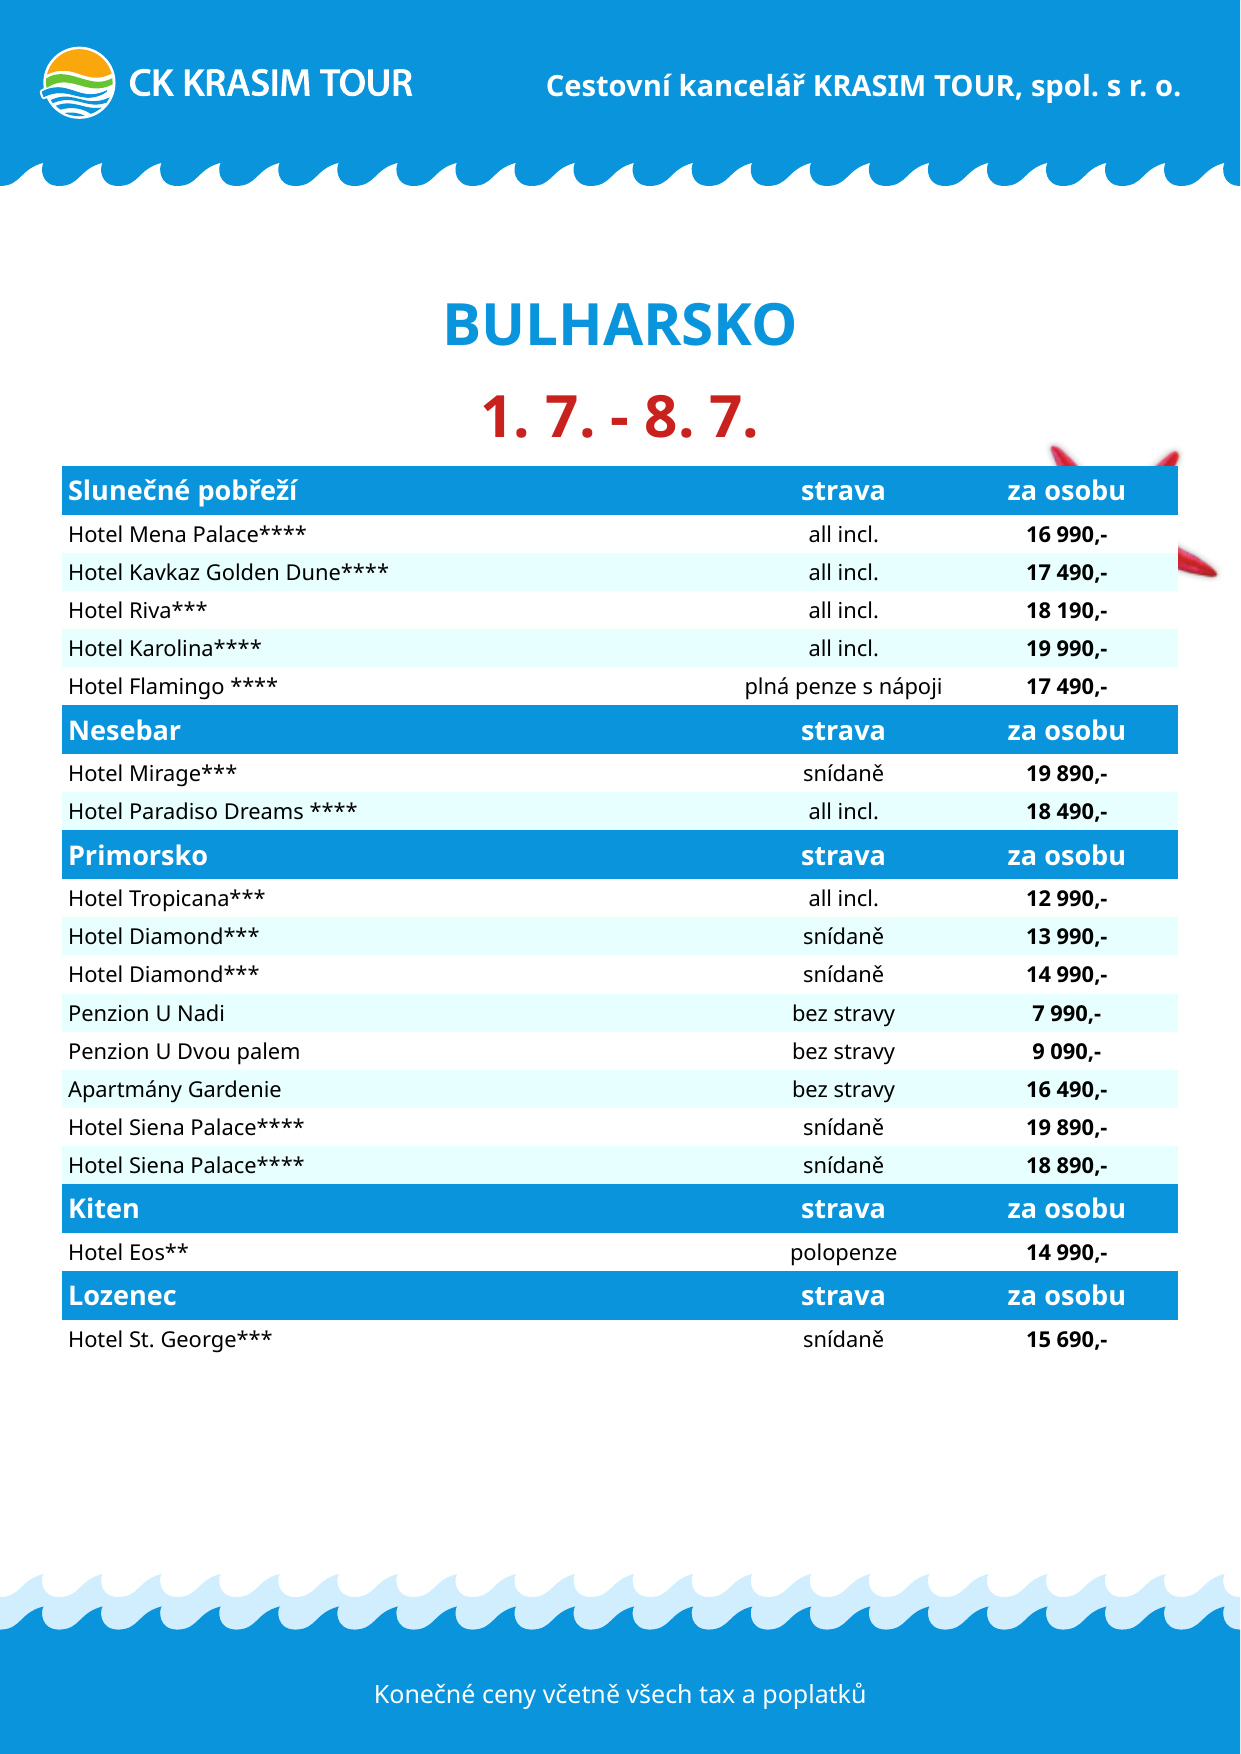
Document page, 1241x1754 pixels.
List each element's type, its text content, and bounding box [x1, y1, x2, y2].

table_cell 19 990,- [955, 629, 1178, 667]
table_cell snídaně [732, 917, 955, 955]
table_header Kiten [62, 1184, 732, 1233]
table_cell Hotel Eos** [62, 1233, 732, 1271]
table_header za osobu [955, 830, 1178, 879]
table_cell 14 990,- [955, 1233, 1178, 1271]
table_header strava [732, 1184, 955, 1233]
table_cell bez stravy [732, 1032, 955, 1070]
table_cell 17 490,- [955, 667, 1178, 705]
table_cell Apartmány Gardenie [62, 1070, 732, 1108]
table_cell bez stravy [732, 994, 955, 1032]
table_cell all incl. [732, 515, 955, 553]
table_cell Penzion U Nadi [62, 994, 732, 1032]
table_cell snídaně [732, 955, 955, 993]
table_cell Hotel Kavkaz Golden Dune**** [62, 553, 732, 591]
table_header za osobu [955, 1184, 1178, 1233]
table_cell 14 990,- [955, 955, 1178, 993]
table_cell snídaně [732, 754, 955, 792]
table_cell 18 190,- [955, 591, 1178, 629]
table_cell plná penze s nápoji [732, 667, 955, 705]
table_cell Hotel Tropicana*** [62, 879, 732, 917]
table_cell Hotel Flamingo **** [62, 667, 732, 705]
subtitle BULHARSKO [0, 283, 1240, 363]
table_cell Hotel Karolina**** [62, 629, 732, 667]
table_cell all incl. [732, 879, 955, 917]
table_cell all incl. [732, 591, 955, 629]
table_cell bez stravy [732, 1070, 955, 1108]
table_cell 19 890,- [955, 754, 1178, 792]
table_cell 16 990,- [955, 515, 1178, 553]
table_cell Hotel Paradiso Dreams **** [62, 792, 732, 830]
table_cell 17 490,- [955, 553, 1178, 591]
table_cell polopenze [732, 1233, 955, 1271]
table_cell 16 490,- [955, 1070, 1178, 1108]
table_cell Hotel Diamond*** [62, 955, 732, 993]
table_header za osobu [955, 705, 1178, 754]
table_cell Hotel Siena Palace**** [62, 1108, 732, 1146]
table_cell all incl. [732, 792, 955, 830]
table_header Primorsko [62, 830, 732, 879]
table_cell 18 890,- [955, 1146, 1178, 1184]
table_cell 9 090,- [955, 1032, 1178, 1070]
table_cell snídaně [732, 1108, 955, 1146]
table_cell all incl. [732, 629, 955, 667]
table_cell Penzion U Dvou palem [62, 1032, 732, 1070]
table_cell Hotel Mirage*** [62, 754, 732, 792]
table_cell 12 990,- [955, 879, 1178, 917]
table_header Slunečné pobřeží [62, 466, 732, 515]
table_cell Hotel Mena Palace**** [62, 515, 732, 553]
table_cell Hotel Diamond*** [62, 917, 732, 955]
table_cell Hotel Riva*** [62, 591, 732, 629]
table_cell 15 690,- [955, 1320, 1178, 1358]
table_header za osobu [955, 466, 1178, 515]
table_header strava [732, 466, 955, 515]
table_header Lozenec [62, 1271, 732, 1320]
table_cell Hotel St. George*** [62, 1320, 732, 1358]
table_cell 13 990,- [955, 917, 1178, 955]
table_cell snídaně [732, 1146, 955, 1184]
subtitle 1. 7. - 8. 7. [0, 374, 1240, 454]
table_cell 18 490,- [955, 792, 1178, 830]
table_cell Hotel Siena Palace**** [62, 1146, 732, 1184]
table_header Nesebar [62, 705, 732, 754]
table_cell 19 890,- [955, 1108, 1178, 1146]
table_cell 7 990,- [955, 994, 1178, 1032]
table_cell all incl. [732, 553, 955, 591]
table_header strava [732, 830, 955, 879]
table_header za osobu [955, 1271, 1178, 1320]
table_header strava [732, 1271, 955, 1320]
table_cell snídaně [732, 1320, 955, 1358]
table_header strava [732, 705, 955, 754]
